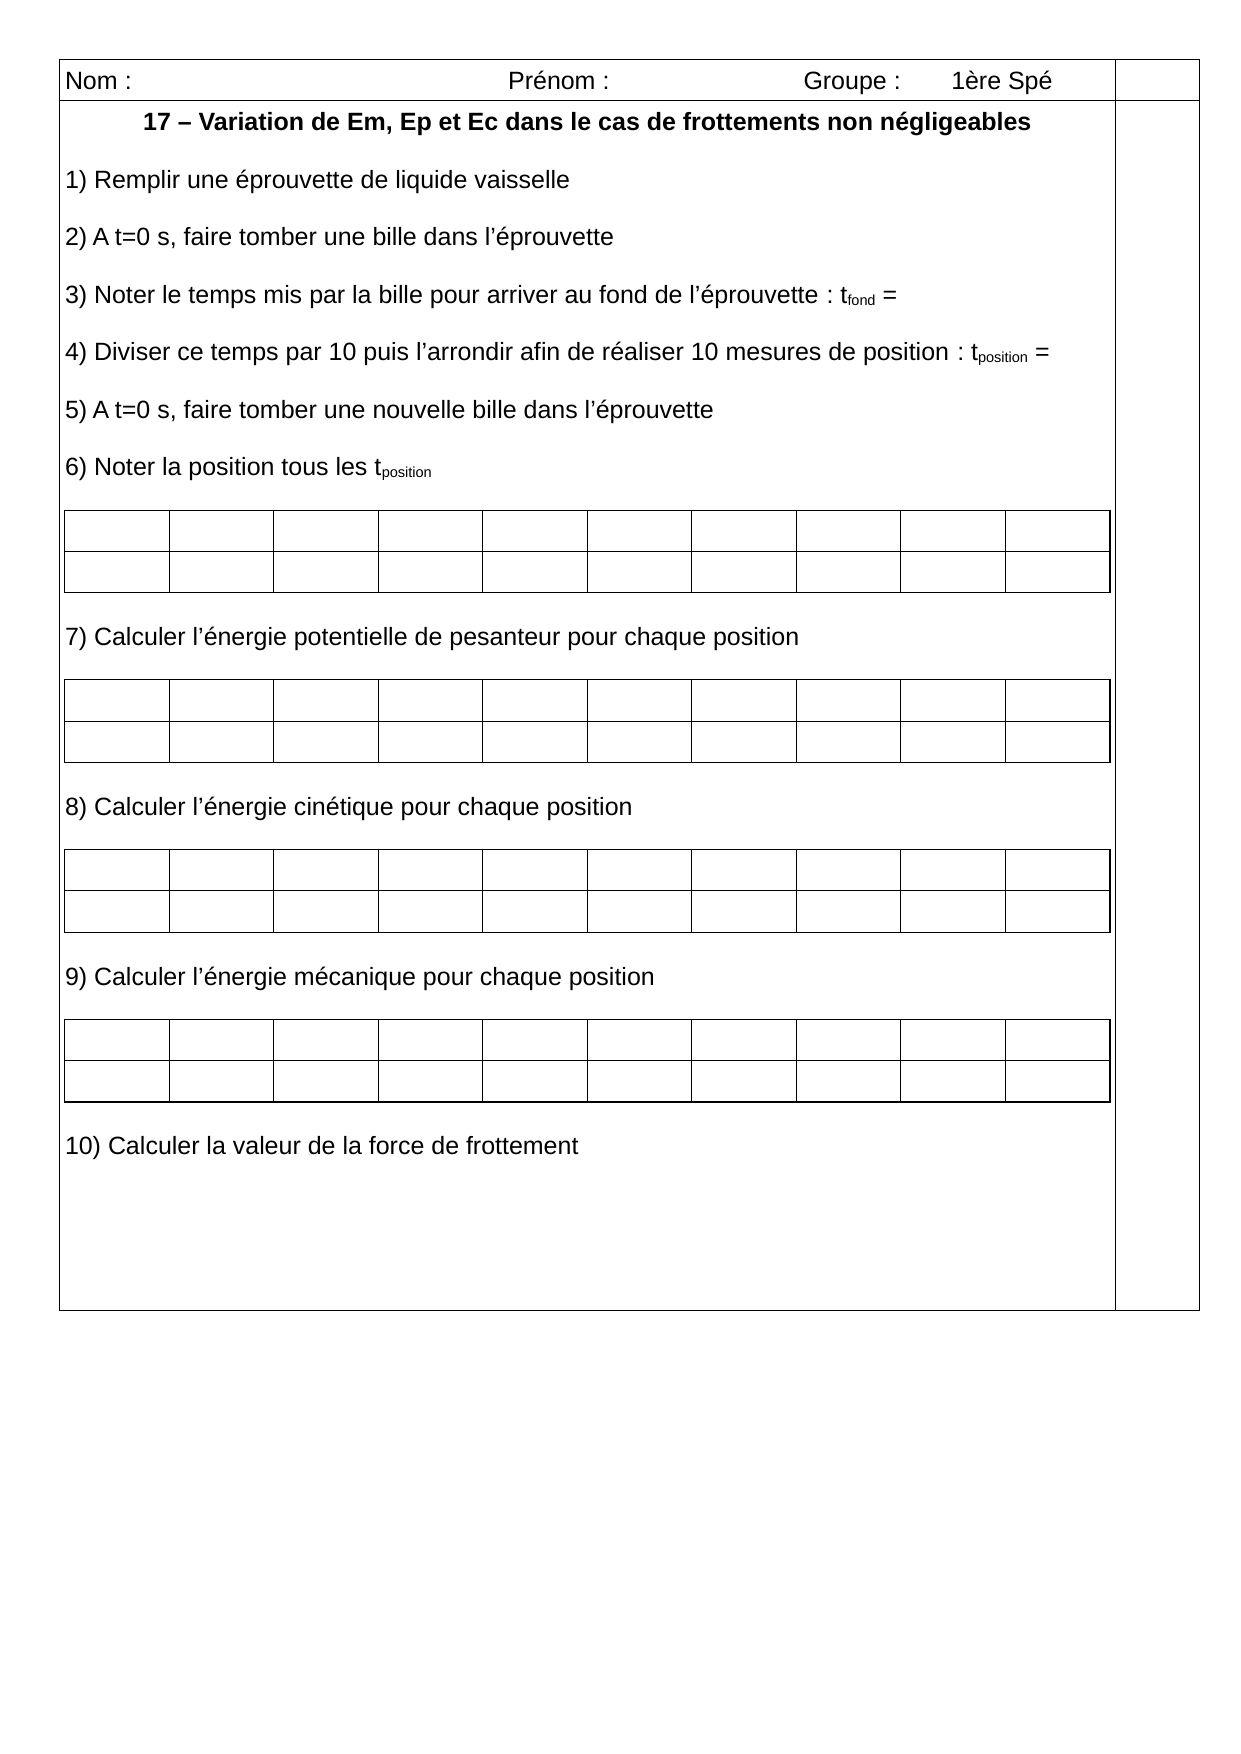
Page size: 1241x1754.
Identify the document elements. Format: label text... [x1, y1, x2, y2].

table_header [797, 511, 900, 551]
table_cell [588, 891, 691, 932]
table_header [379, 1020, 482, 1060]
table_header [901, 1020, 1005, 1060]
table_header [170, 680, 273, 721]
table_cell [274, 552, 378, 592]
table_cell [274, 1061, 378, 1101]
table_cell [1006, 722, 1109, 762]
table_cell [170, 722, 273, 762]
table_cell [1006, 1061, 1109, 1101]
table_header [170, 850, 273, 890]
table_header [379, 850, 482, 890]
table_header [274, 850, 378, 890]
table_cell [65, 891, 169, 932]
table_header [379, 511, 482, 551]
table_cell [797, 1061, 900, 1101]
table_header [797, 850, 900, 890]
table_cell [379, 552, 482, 592]
table_cell [588, 1061, 691, 1101]
table_header [588, 850, 691, 890]
table_cell [379, 1061, 482, 1101]
table_cell [274, 722, 378, 762]
table_header [483, 1020, 587, 1060]
table_cell [379, 722, 482, 762]
table_header [901, 850, 1005, 890]
table_header [797, 680, 900, 721]
table_header [65, 680, 169, 721]
table_header [483, 680, 587, 721]
table_header [1006, 680, 1109, 721]
table_header [1006, 1020, 1109, 1060]
table_header [274, 680, 378, 721]
table_cell [483, 552, 587, 592]
table_cell [1116, 101, 1199, 1309]
table_header [65, 850, 169, 890]
table_header [692, 511, 796, 551]
table_cell [797, 722, 900, 762]
table_header [1006, 511, 1109, 551]
table_cell [797, 552, 900, 592]
table_cell [1006, 552, 1109, 592]
table_header [901, 511, 1005, 551]
table_cell [692, 891, 796, 932]
table_header [1006, 850, 1109, 890]
table_cell [274, 891, 378, 932]
table_header [692, 850, 796, 890]
table_cell [901, 552, 1005, 592]
table_cell [65, 722, 169, 762]
table_header [274, 1020, 378, 1060]
table_header [1116, 60, 1199, 100]
table_header [901, 680, 1005, 721]
table_cell [65, 552, 169, 592]
table_cell 17 – Variation de Em, Ep et Ec dans le cas de frottements non négligeables 1) Remplir une éprouvette de liquide vaisselle 2) A t=0 s, faire tomber une bille dans l’éprouvette 3) Noter le temps mis par la bille pour arriver au fond de l’éprouvette : tfond = 4) Diviser ce temps par 10 puis l’arrondir afin de réaliser 10 mesures de position : tposition = 5) A t=0 s, faire tomber une nouvelle bille dans l’éprouvette 6) Noter la position tous les tposition 7) Calculer l’énergie potentielle de pesanteur pour chaque position 8) Calculer l’énergie cinétique pour chaque position 9) Calculer l’énergie mécanique pour chaque position 10) Calculer la valeur de la force de frottement [60, 101, 1115, 1309]
table_header [588, 680, 691, 721]
table_header [379, 680, 482, 721]
table_cell [901, 891, 1005, 932]
table_cell [692, 1061, 796, 1101]
table_cell [483, 891, 587, 932]
table_cell [170, 891, 273, 932]
table_cell [692, 722, 796, 762]
table_cell [379, 891, 482, 932]
table_header [274, 511, 378, 551]
table_header [692, 680, 796, 721]
table_header [170, 1020, 273, 1060]
table_cell [588, 722, 691, 762]
table_cell [692, 552, 796, 592]
table_cell [797, 891, 900, 932]
table_cell [170, 1061, 273, 1101]
table_cell [901, 722, 1005, 762]
table_cell [588, 552, 691, 592]
table_header Nom : Prénom : Groupe : 1ère Spé [60, 60, 1115, 100]
table_header [65, 511, 169, 551]
table_header [692, 1020, 796, 1060]
table_cell [483, 1061, 587, 1101]
table_header [483, 850, 587, 890]
table_header [483, 511, 587, 551]
table_header [588, 511, 691, 551]
table_cell [1006, 891, 1109, 932]
table_cell [901, 1061, 1005, 1101]
table_cell [65, 1061, 169, 1101]
table_header [170, 511, 273, 551]
table_header [65, 1020, 169, 1060]
table_cell [170, 552, 273, 592]
table_header [588, 1020, 691, 1060]
table_cell [483, 722, 587, 762]
table_header [797, 1020, 900, 1060]
